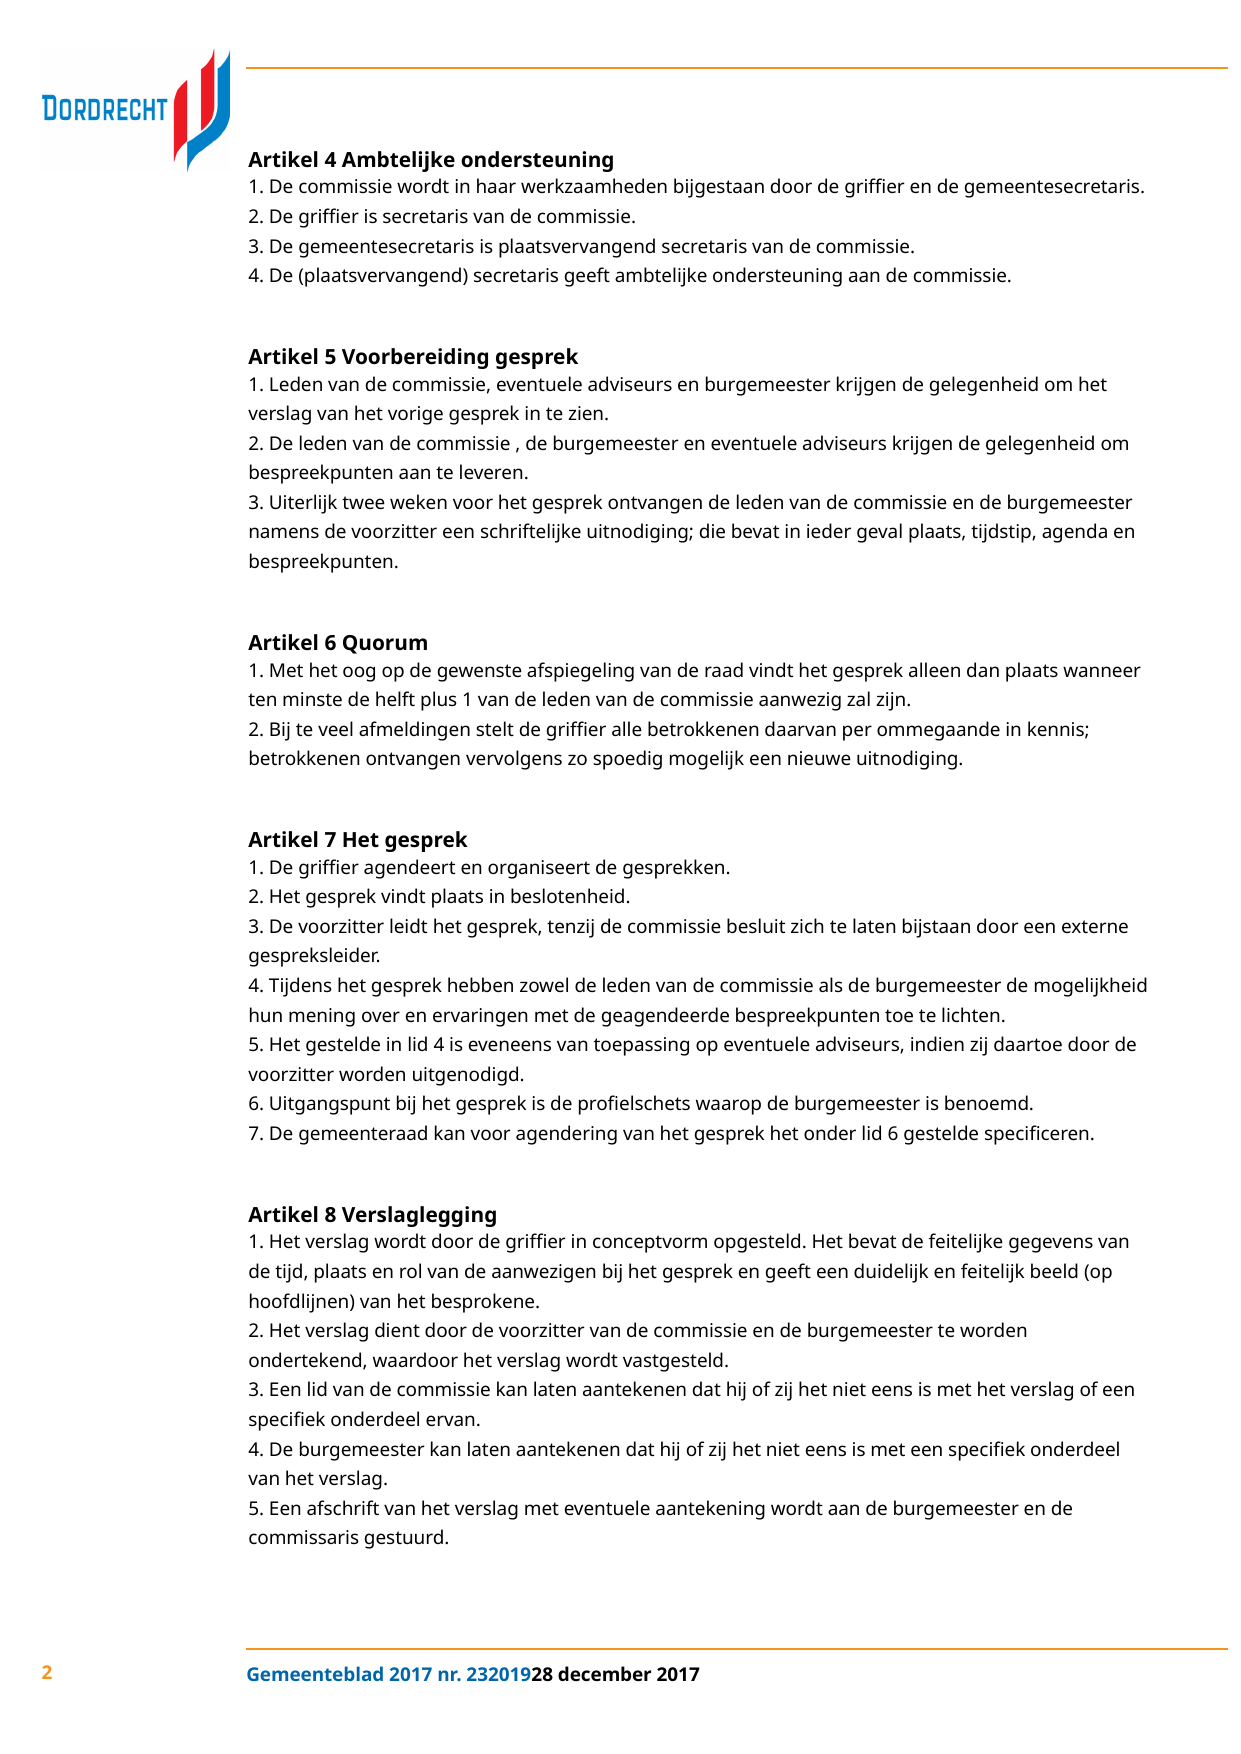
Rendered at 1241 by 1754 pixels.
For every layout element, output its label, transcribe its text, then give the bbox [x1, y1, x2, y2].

text 3. De gemeentesecretaris is plaatsvervangend secretaris van de commissie. [248, 233, 1152, 258]
text 5. Een afschrift van het verslag met eventuele aantekening wordt aan de burgemeester en de commissaris gestuurd. [248, 1495, 1152, 1550]
text 3. De voorzitter leidt het gesprek, tenzij de commissie besluit zich te laten bijstaan door een externe gespreksleider. [248, 913, 1152, 968]
text 2. De griffier is secretaris van de commissie. [248, 203, 1152, 229]
text 2. De leden van de commissie , de burgemeester en eventuele adviseurs krijgen de gelegenheid om bespreekpunten aan te leveren. [248, 430, 1152, 485]
text 5. Het gestelde in lid 4 is eveneens van toepassing op eventuele adviseurs, indien zij daartoe door de voorzitter worden uitgenodigd. [248, 1031, 1152, 1087]
text 7. De gemeenteraad kan voor agendering van het gesprek het onder lid 6 gestelde specificeren. [248, 1120, 1152, 1146]
text 1. Het verslag wordt door de griffier in conceptvorm opgesteld. Het bevat de feitelijke gegevens van de tijd, plaats en rol van de aanwezigen bij het gesprek en geeft een duidelijk en feitelijk beeld (op hoofdlijnen) van het besprokene. [248, 1229, 1152, 1313]
text Artikel 5 Voorbereiding gesprek [248, 342, 1152, 371]
text Artikel 6 Quorum [248, 628, 1152, 657]
text 3. Uiterlijk twee weken voor het gesprek ontvangen de leden van de commissie en de burgemeester namens de voorzitter een schriftelijke uitnodiging; die bevat in ieder geval plaats, tijdstip, agenda en bespreekpunten. [248, 489, 1152, 574]
picture [41, 47, 231, 172]
text 2. Het gesprek vindt plaats in beslotenheid. [248, 883, 1152, 909]
text 3. Een lid van de commissie kan laten aantekenen dat hij of zij het niet eens is met het verslag of een specifiek onderdeel ervan. [248, 1377, 1152, 1432]
text 4. Tijdens het gesprek hebben zowel de leden van de commissie als de burgemeester de mogelijkheid hun mening over en ervaringen met de geagendeerde bespreekpunten toe te lichten. [248, 972, 1152, 1028]
text 1. De griffier agendeert en organiseert de gesprekken. [248, 854, 1152, 880]
text Artikel 8 Verslaglegging [248, 1200, 1152, 1229]
text 6. Uitgangspunt bij het gesprek is de profielschets waarop de burgemeester is benoemd. [248, 1091, 1152, 1116]
text 2. Het verslag dient door de voorzitter van de commissie en de burgemeester te worden ondertekend, waardoor het verslag wordt vastgesteld. [248, 1317, 1152, 1373]
text 1. Met het oog op de gewenste afspiegeling van de raad vindt het gesprek alleen dan plaats wanneer ten minste de helft plus 1 van de leden van de commissie aanwezig zal zijn. [248, 657, 1152, 712]
text 1. De commissie wordt in haar werkzaamheden bijgestaan door de griffier en de gemeentesecretaris. [248, 174, 1152, 199]
text Artikel 7 Het gesprek [248, 826, 1152, 854]
text 4. De (plaatsvervangend) secretaris geeft ambtelijke ondersteuning aan de commissie. [248, 262, 1152, 288]
text 4. De burgemeester kan laten aantekenen dat hij of zij het niet eens is met een specifiek onderdeel van het verslag. [248, 1436, 1152, 1491]
text Artikel 4 Ambtelijke ondersteuning [248, 145, 1152, 174]
text 1. Leden van de commissie, eventuele adviseurs en burgemeester krijgen de gelegenheid om het verslag van het vorige gesprek in te zien. [248, 371, 1152, 426]
text 2. Bij te veel afmeldingen stelt de griffier alle betrokkenen daarvan per ommegaande in kennis; betrokkenen ontvangen vervolgens zo spoedig mogelijk een nieuwe uitnodiging. [248, 716, 1152, 771]
